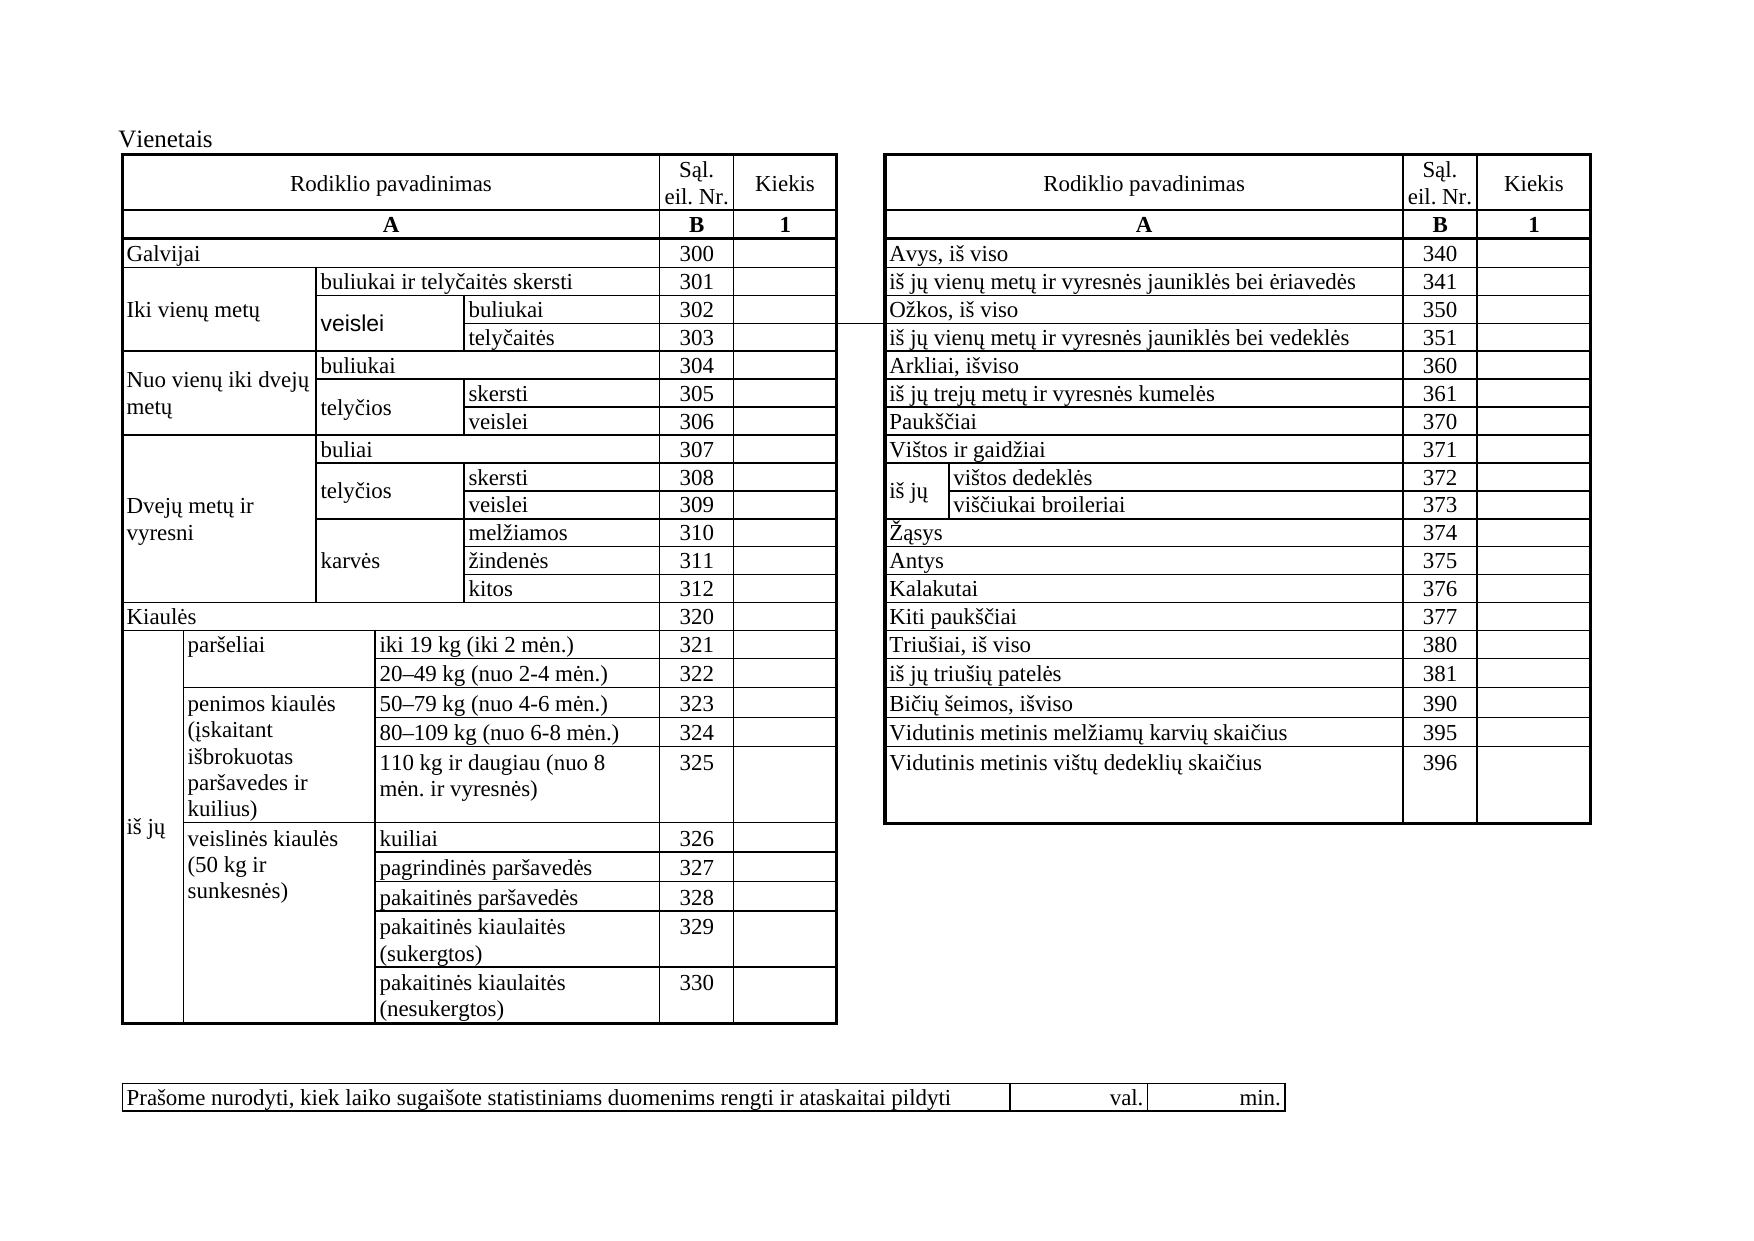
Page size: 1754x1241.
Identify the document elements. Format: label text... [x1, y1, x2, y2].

table_cell 305 [729, 380, 733, 406]
table_cell [838, 881, 885, 910]
table_cell 328 [660, 882, 733, 910]
table_cell [838, 746, 883, 822]
table_cell A [655, 211, 659, 237]
table_cell telyčios [317, 464, 463, 518]
table_cell pakaitinės paršavedės [376, 882, 659, 910]
table_cell [734, 659, 835, 687]
table_cell 300 [660, 240, 664, 267]
table_cell [885, 966, 1591, 1022]
table_cell [838, 822, 885, 851]
table_cell 396 [1404, 747, 1476, 822]
table_cell [838, 518, 883, 546]
table_cell [734, 718, 835, 746]
table_cell [838, 910, 885, 966]
table_cell [734, 823, 835, 851]
table_cell 321 [660, 631, 664, 657]
table_cell 330 [660, 968, 733, 1022]
table_cell 310 [729, 520, 733, 546]
table_cell 309 [729, 492, 733, 518]
table_cell [838, 490, 883, 518]
table_cell [1478, 659, 1589, 687]
table_cell penimos kiaulės (įskaitant išbrokuotas paršavedes ir kuilius) [184, 688, 374, 822]
table_cell 50–79 kg (nuo 4-6 mėn.) [376, 688, 659, 716]
table_cell Dvejų metų ir vyresni [124, 436, 315, 602]
table_cell Bičių šeimos, išviso [887, 688, 1402, 716]
table_header Rodiklio pavadinimas [124, 156, 659, 209]
table_cell 381 [1404, 659, 1476, 687]
table_cell karvės [317, 520, 463, 602]
table_cell [734, 968, 835, 1022]
table_cell [885, 910, 1591, 966]
table_header val. [1143, 1084, 1147, 1110]
table_cell 320 [729, 603, 733, 629]
table_cell 325 [660, 747, 733, 822]
table_cell [734, 380, 738, 406]
table_cell 327 [660, 853, 733, 881]
table_cell 322 [660, 659, 733, 687]
table_cell [838, 295, 883, 322]
table_cell 307 [729, 436, 733, 462]
table_cell [734, 631, 738, 657]
table_cell 324 [660, 718, 733, 746]
table_cell B [660, 211, 664, 237]
table_cell kuiliai [376, 823, 659, 851]
table_header Kiekis [1478, 156, 1589, 209]
table_cell [838, 716, 883, 746]
table_cell 304 [729, 352, 733, 378]
table_cell [1587, 825, 1591, 851]
table_cell 302 [729, 296, 733, 322]
table_cell iš jų triušių patelės [887, 659, 1402, 687]
table_cell [838, 574, 883, 602]
table_cell [838, 687, 883, 716]
table_cell 305 [660, 380, 664, 406]
table_cell 300 [729, 240, 733, 267]
table_cell [734, 268, 738, 294]
table_cell telyčios [317, 380, 463, 434]
table_cell 302 [660, 296, 664, 322]
table_cell [734, 352, 738, 378]
table_cell [734, 603, 738, 629]
table_cell [734, 240, 738, 267]
table_header [838, 153, 883, 209]
table_cell Vidutinis metinis vištų dedeklių skaičius [887, 747, 1402, 822]
table_cell 304 [660, 352, 664, 378]
table_cell pakaitinės kiaulaitės (nesukergtos) [376, 968, 659, 1022]
table_cell Nuo vienų iki dvejų metų [124, 352, 315, 434]
table_header Rodiklio pavadinimas [887, 156, 1402, 209]
table_cell [734, 747, 835, 822]
table_cell [734, 520, 738, 546]
table_cell [838, 658, 883, 687]
table_cell [1478, 688, 1589, 716]
table_cell [1478, 718, 1589, 746]
table_cell 306 [729, 408, 733, 434]
table_cell [734, 547, 738, 574]
table_cell [734, 492, 738, 518]
table_cell [734, 296, 738, 322]
table_cell 390 [1404, 688, 1476, 716]
table_cell [838, 350, 883, 378]
table_cell [885, 851, 1591, 881]
table_cell [838, 237, 883, 267]
table_cell veislei [317, 296, 463, 350]
table_cell 395 [1404, 718, 1476, 746]
table_cell 1 [734, 211, 738, 237]
table_header Kiekis [734, 156, 835, 209]
table_cell [838, 406, 883, 434]
table_cell [1478, 747, 1589, 822]
table_cell 312 [729, 575, 733, 602]
table_cell kitos [655, 575, 659, 602]
table_cell [734, 882, 835, 910]
table_cell [838, 378, 883, 406]
table_cell 301 [729, 268, 733, 294]
table_cell [838, 630, 883, 657]
table_cell [838, 462, 883, 490]
table_cell veislinės kiaulės (50 kg ir sunkesnės) [184, 823, 374, 1022]
table_cell [734, 408, 738, 434]
table_cell B [729, 211, 733, 237]
table_cell [838, 267, 883, 294]
table_cell [885, 825, 889, 851]
table_cell [734, 575, 738, 602]
table_cell 20–49 kg (nuo 2-4 mėn.) [376, 659, 659, 687]
table_cell Vidutinis metinis melžiamų karvių skaičius [887, 718, 1402, 746]
table_cell [734, 688, 835, 716]
table_cell [885, 881, 1591, 910]
table_cell 309 [660, 492, 664, 518]
table_cell iš jų [887, 464, 948, 518]
table_cell pagrindinės paršavedės [376, 853, 659, 881]
table_cell [838, 851, 885, 881]
table_cell 329 [660, 912, 733, 966]
table_cell 303 [660, 324, 664, 350]
table_cell [838, 546, 883, 574]
table_cell paršeliai [184, 631, 374, 687]
table_cell 110 kg ir daugiau (nuo 8 mėn. ir vyresnės) [376, 747, 659, 822]
table_cell [734, 436, 738, 462]
table_cell 311 [729, 547, 733, 574]
table_cell 326 [660, 823, 733, 851]
table_cell 301 [660, 268, 664, 294]
table_cell 321 [729, 631, 733, 657]
table_cell Iki vienų metų [124, 268, 315, 350]
text Vienetais [118, 124, 1635, 153]
table_cell [734, 464, 738, 490]
table_cell [838, 602, 883, 629]
table_cell [838, 434, 883, 462]
table_cell [734, 324, 738, 350]
table_cell 311 [660, 547, 664, 574]
table_cell [838, 966, 885, 1022]
table_cell 310 [660, 520, 664, 546]
table_cell 308 [660, 464, 664, 490]
table_cell 312 [660, 575, 664, 602]
table_cell [734, 912, 835, 966]
table_cell 80–109 kg (nuo 6-8 mėn.) [376, 718, 659, 746]
table_cell 307 [660, 436, 664, 462]
table_cell 306 [660, 408, 664, 434]
table_cell 320 [660, 603, 664, 629]
table_cell [838, 209, 883, 237]
table_cell iš jų [124, 631, 183, 1022]
table_cell 323 [660, 688, 733, 716]
table_cell pakaitinės kiaulaitės (sukergtos) [376, 912, 659, 966]
table_cell 308 [729, 464, 733, 490]
table_cell 303 [729, 324, 733, 350]
table_cell [734, 853, 835, 881]
